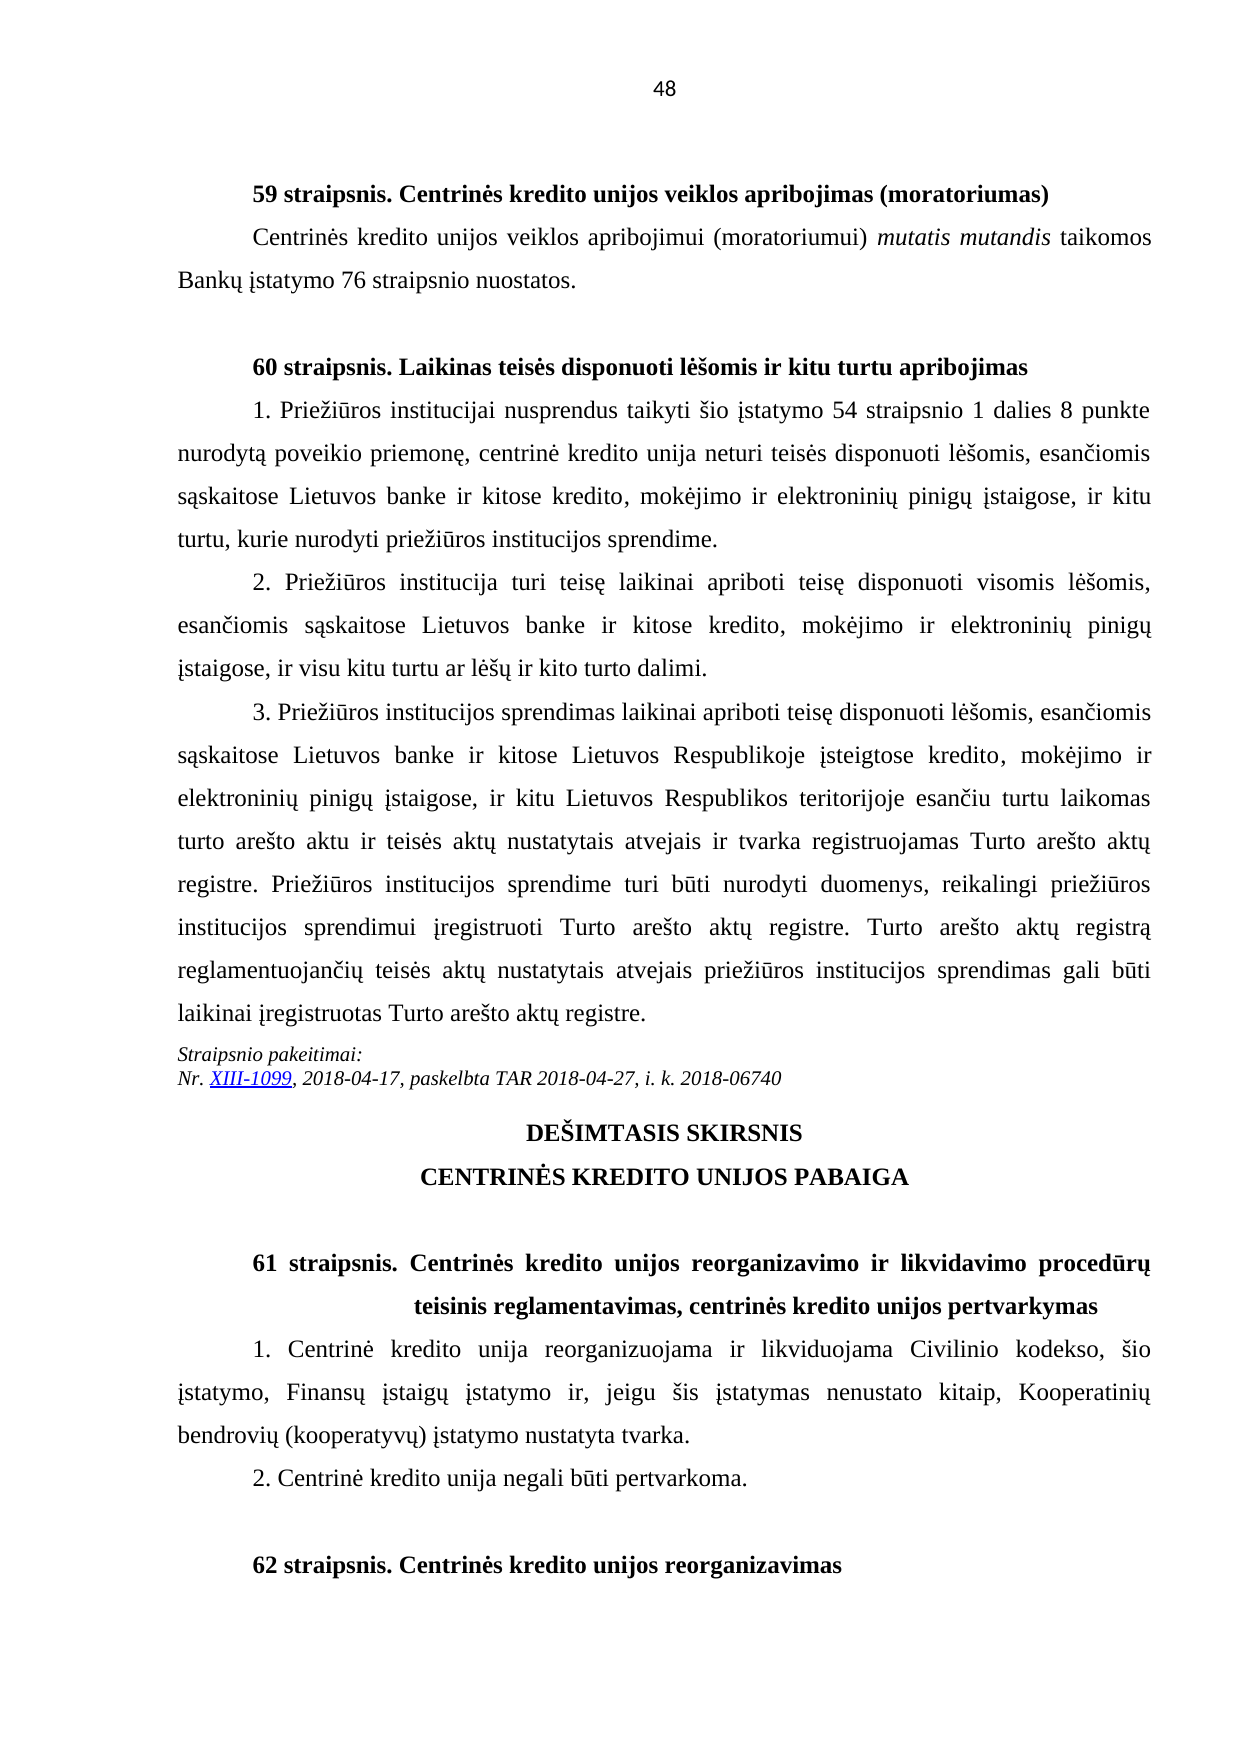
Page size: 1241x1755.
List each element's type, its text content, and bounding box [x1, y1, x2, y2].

text Straipsnio pakeitimai: [177, 1042, 1152, 1066]
text 60 straipsnis. Laikinas teisės disponuoti lėšomis ir kitu turtu apribojimas [177, 352, 1152, 380]
text CENTRINĖS KREDITO UNIJOS PABAIGA [177, 1162, 1152, 1190]
text DEŠIMTASIS SKIRSNIS [177, 1118, 1152, 1147]
text 59 straipsnis. Centrinės kredito unijos veiklos apribojimas (moratoriumas) [177, 179, 1152, 208]
text 2. Priežiūros institucija turi teisę laikinai apriboti teisę disponuoti visomis lėšomis, esančiomis sąskaitose Lietuvos banke ir kitose kredito, mokėjimo ir elektroninių pinigų įstaigose, ir visu kitu turtu ar lėšų ir kito turto dalimi. [177, 567, 1152, 682]
text 62 straipsnis. Centrinės kredito unijos reorganizavimas [177, 1550, 1152, 1578]
text 2. Centrinė kredito unija negali būti pertvarkoma. [177, 1463, 1152, 1492]
text 1. Centrinė kredito unija reorganizuojama ir likviduojama Civilinio kodekso, šio įstatymo, Finansų įstaigų įstatymo ir, jeigu šis įstatymas nenustato kitaip, Kooperatinių bendrovių (kooperatyvų) įstatymo nustatyta tvarka. [177, 1334, 1152, 1449]
text 3. Priežiūros institucijos sprendimas laikinai apriboti teisę disponuoti lėšomis, esančiomis sąskaitose Lietuvos banke ir kitose Lietuvos Respublikoje įsteigtose kredito, mokėjimo ir elektroninių pinigų įstaigose, ir kitu Lietuvos Respublikos teritorijoje esančiu turtu laikomas turto arešto aktu ir teisės aktų nustatytais atvejais ir tvarka registruojamas Turto arešto aktų registre. Priežiūros institucijos sprendime turi būti nurodyti duomenys, reikalingi priežiūros institucijos sprendimui įregistruoti Turto arešto aktų registre. Turto arešto aktų registrą reglamentuojančių teisės aktų nustatytais atvejais priežiūros institucijos sprendimas gali būti laikinai įregistruotas Turto arešto aktų registre. [177, 697, 1152, 1027]
text Nr. XIII-1099, 2018-04-17, paskelbta TAR 2018-04-27, i. k. 2018-06740 [177, 1066, 1152, 1090]
text Centrinės kredito unijos veiklos apribojimui (moratoriumui) mutatis mutandis taikomos Bankų įstatymo 76 straipsnio nuostatos. [177, 222, 1152, 294]
text 61 straipsnis. Centrinės kredito unijos reorganizavimo ir likvidavimo procedūrų teisinis reglamentavimas, centrinės kredito unijos pertvarkymas [252, 1248, 1152, 1320]
text 1. Priežiūros institucijai nusprendus taikyti šio įstatymo 54 straipsnio 1 dalies 8 punkte nurodytą poveikio priemonę, centrinė kredito unija neturi teisės disponuoti lėšomis, esančiomis sąskaitose Lietuvos banke ir kitose kredito, mokėjimo ir elektroninių pinigų įstaigose, ir kitu turtu, kurie nurodyti priežiūros institucijos sprendime. [177, 395, 1152, 553]
